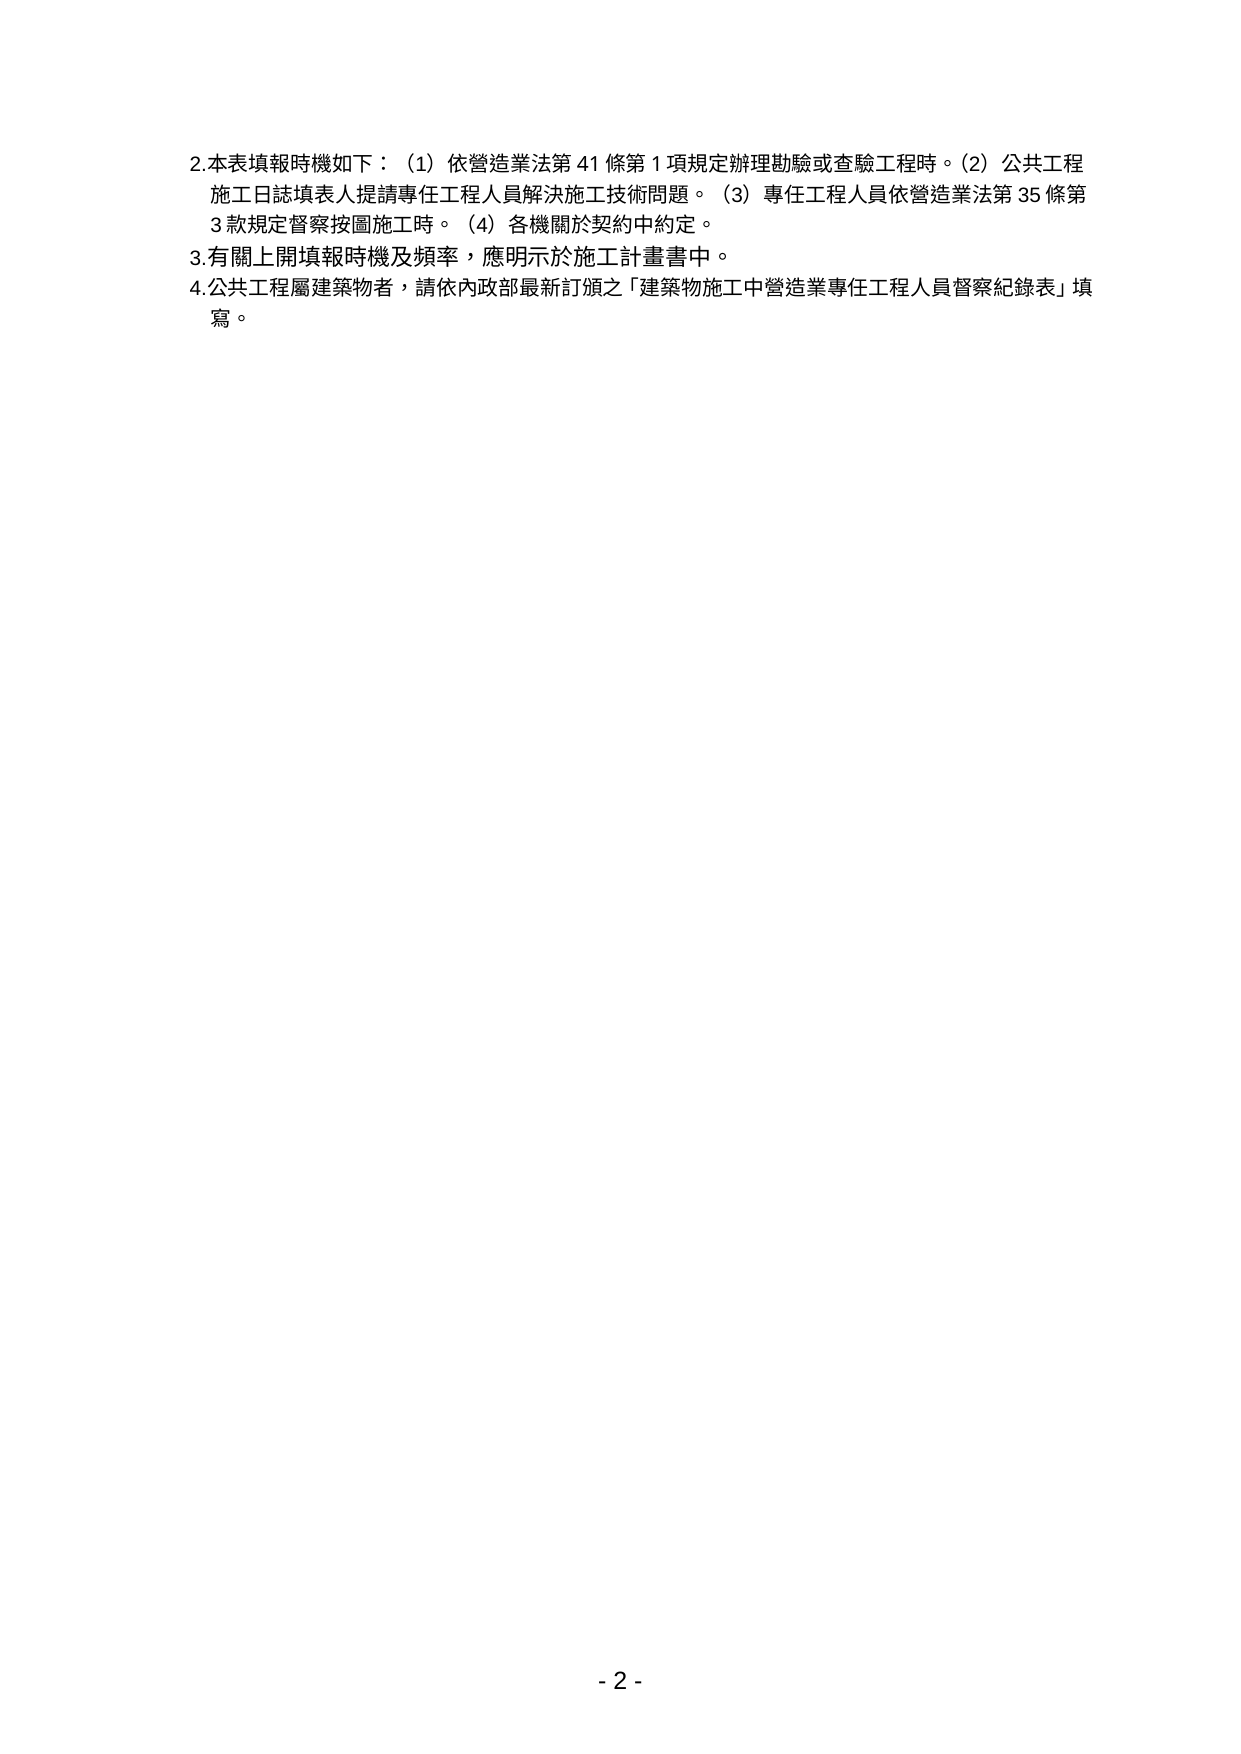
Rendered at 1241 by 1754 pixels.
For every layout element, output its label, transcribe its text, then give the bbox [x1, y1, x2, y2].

text 2.本表填報時機如下：（1）依營造業法第41條第1項規定辦理勘驗或查驗工程時。（2）公共工程施工日誌填表人提請專任工程人員解決施工技術問題。（3）專任工程人員依營造業法第35條第3款規定督察按圖施工時。（4）各機關於契約中約定。 [148, 148, 1092, 238]
text 3.有關上開填報時機及頻率，應明示於施工計畫書中。 [148, 238, 1092, 272]
text 4.公共工程屬建築物者，請依內政部最新訂頒之「建築物施工中營造業專任工程人員督察紀錄表」填寫。 [148, 272, 1092, 332]
